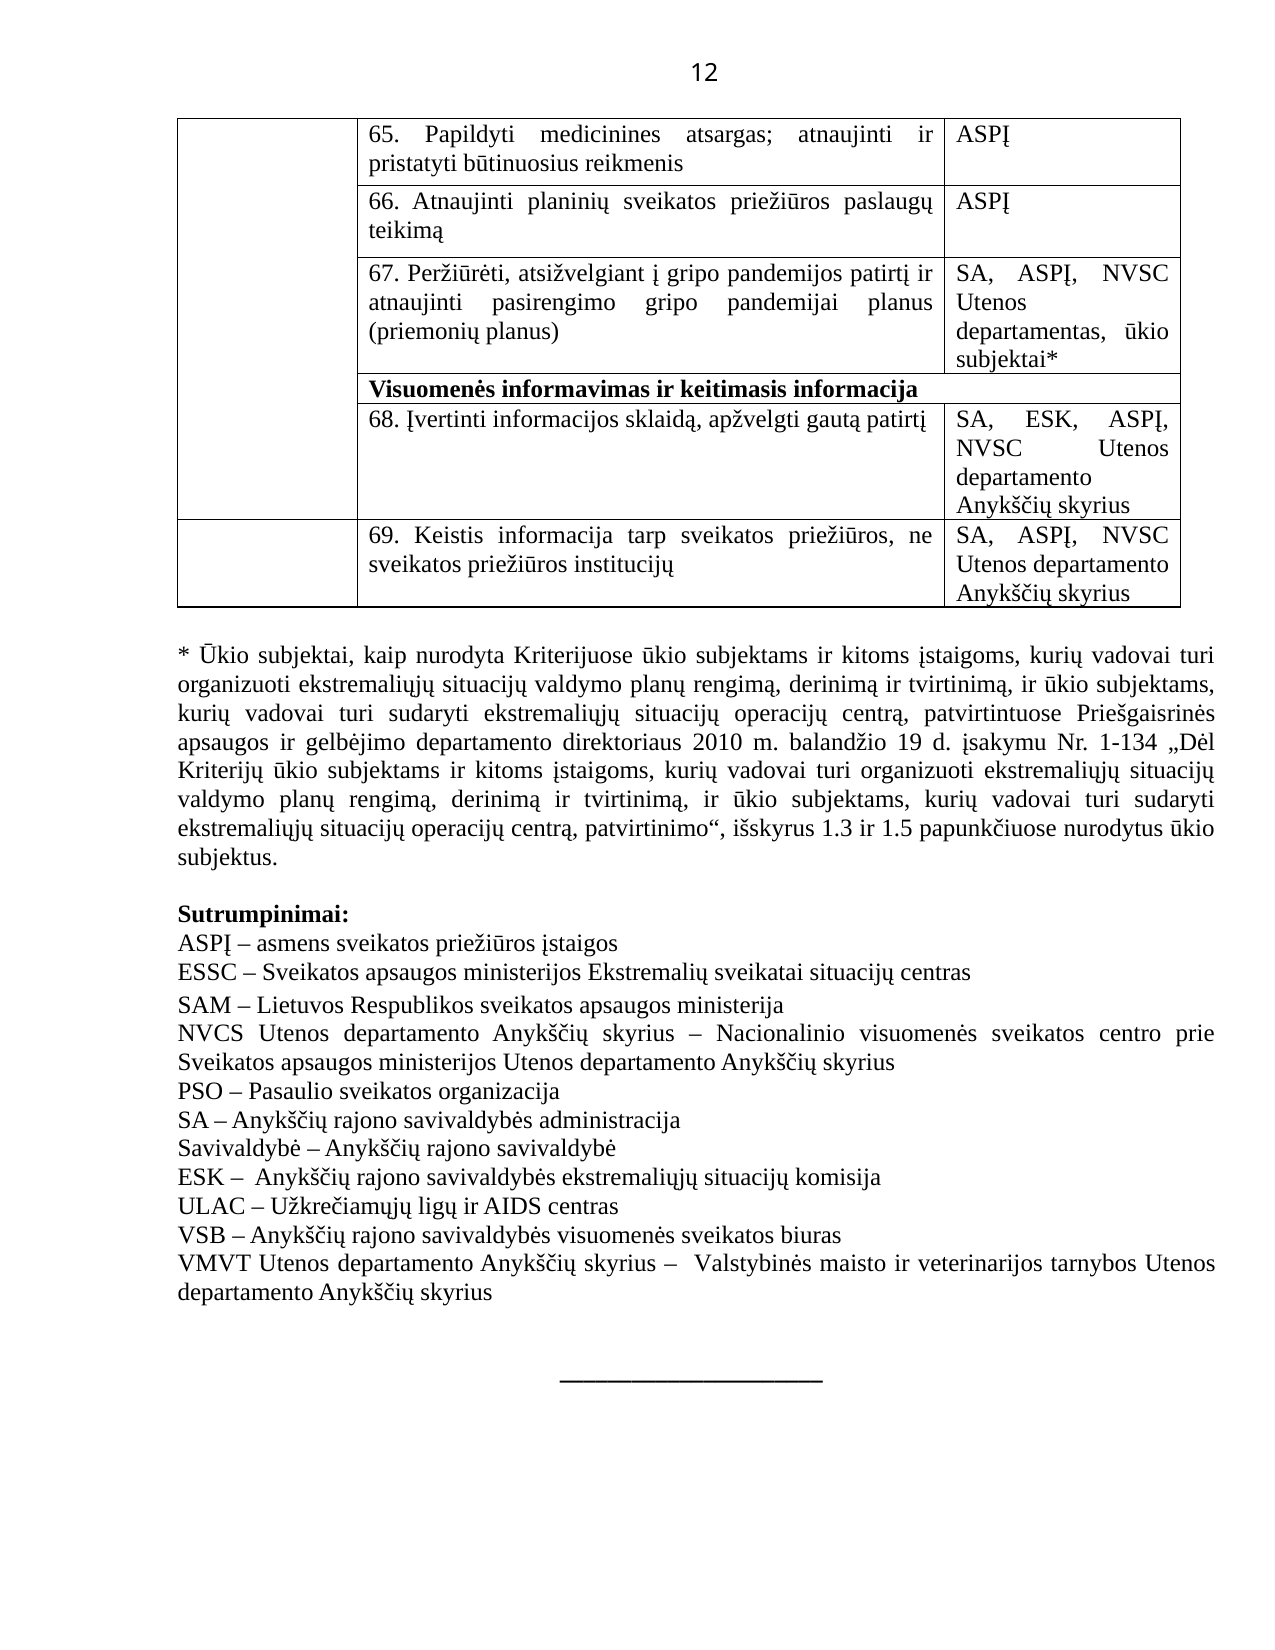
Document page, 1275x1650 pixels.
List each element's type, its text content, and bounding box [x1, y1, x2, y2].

text ESK – Anykščių rajono savivaldybės ekstremaliųjų situacijų komisija [177, 1162, 1216, 1191]
text VSB – Anykščių rajono savivaldybės visuomenės sveikatos biuras [177, 1220, 1216, 1248]
table_cell ASPĮ [945, 119, 1180, 185]
text Sutrumpinimai: [177, 899, 1216, 928]
table_cell SA, ASPĮ, NVSC Utenos departamentas, ūkio subjektai* [945, 258, 1180, 373]
table_cell 65. Papildyti medicinines atsargas; atnaujinti ir pristatyti būtinuosius reikmenis [358, 119, 944, 185]
table_cell [178, 520, 357, 606]
text NVCS Utenos departamento Anykščių skyrius – Nacionalinio visuomenės sveikatos centro prie Sveikatos apsaugos ministerijos Utenos departamento Anykščių skyrius [177, 1018, 1216, 1076]
table_cell 67. Peržiūrėti, atsižvelgiant į gripo pandemijos patirtį ir atnaujinti pasirengimo gripo pandemijai planus (priemonių planus) [358, 258, 944, 373]
table_cell 66. Atnaujinti planinių sveikatos priežiūros paslaugų teikimą [358, 186, 944, 257]
table_cell 69. Keistis informacija tarp sveikatos priežiūros, ne sveikatos priežiūros institucijų [358, 520, 944, 606]
text VMVT Utenos departamento Anykščių skyrius – Valstybinės maisto ir veterinarijos tarnybos Utenos departamento Anykščių skyrius [177, 1248, 1216, 1306]
text Savivaldybė – Anykščių rajono savivaldybė [177, 1133, 1216, 1162]
table_cell Visuomenės informavimas ir keitimasis informacija [358, 374, 1180, 403]
text SA – Anykščių rajono savivaldybės administracija [177, 1105, 1216, 1133]
table_cell SA, ASPĮ, NVSC Utenos departamento Anykščių skyrius [945, 520, 1180, 606]
table_cell [178, 119, 357, 519]
table_cell ASPĮ [945, 186, 1180, 257]
table_cell 68. Įvertinti informacijos sklaidą, apžvelgti gautą patirtį [358, 404, 944, 519]
text * Ūkio subjektai, kaip nurodyta Kriterijuose ūkio subjektams ir kitoms įstaigoms, kurių vadovai turi organizuoti ekstremaliųjų situacijų valdymo planų rengimą, derinimą ir tvirtinimą, ir ūkio subjektams, kurių vadovai turi sudaryti ekstremaliųjų situacijų operacijų centrą, patvirtintuose Priešgaisrinės apsaugos ir gelbėjimo departamento direktoriaus 2010 m. balandžio 19 d. įsakymu Nr. 1-134 „Dėl Kriterijų ūkio subjektams ir kitoms įstaigoms, kurių vadovai turi organizuoti ekstremaliųjų situacijų valdymo planų rengimą, derinimą ir tvirtinimą, ir ūkio subjektams, kurių vadovai turi sudaryti ekstremaliųjų situacijų operacijų centrą, patvirtinimo“, išskyrus 1.3 ir 1.5 papunkčiuose nurodytus ūkio subjektus. [177, 641, 1216, 871]
text PSO – Pasaulio sveikatos organizacija [177, 1076, 1216, 1105]
text ULAC – Užkrečiamųjų ligų ir AIDS centras [177, 1191, 1216, 1220]
text ______________________ [177, 1335, 1216, 1390]
text SAM – Lietuvos Respublikos sveikatos apsaugos ministerija [177, 990, 1216, 1018]
text ESSC – Sveikatos apsaugos ministerijos Ekstremalių sveikatai situacijų centras [177, 957, 1216, 986]
table_cell SA, ESK, ASPĮ, NVSC Utenos departamento Anykščių skyrius [945, 404, 1180, 519]
text ASPĮ – asmens sveikatos priežiūros įstaigos [177, 928, 1216, 957]
